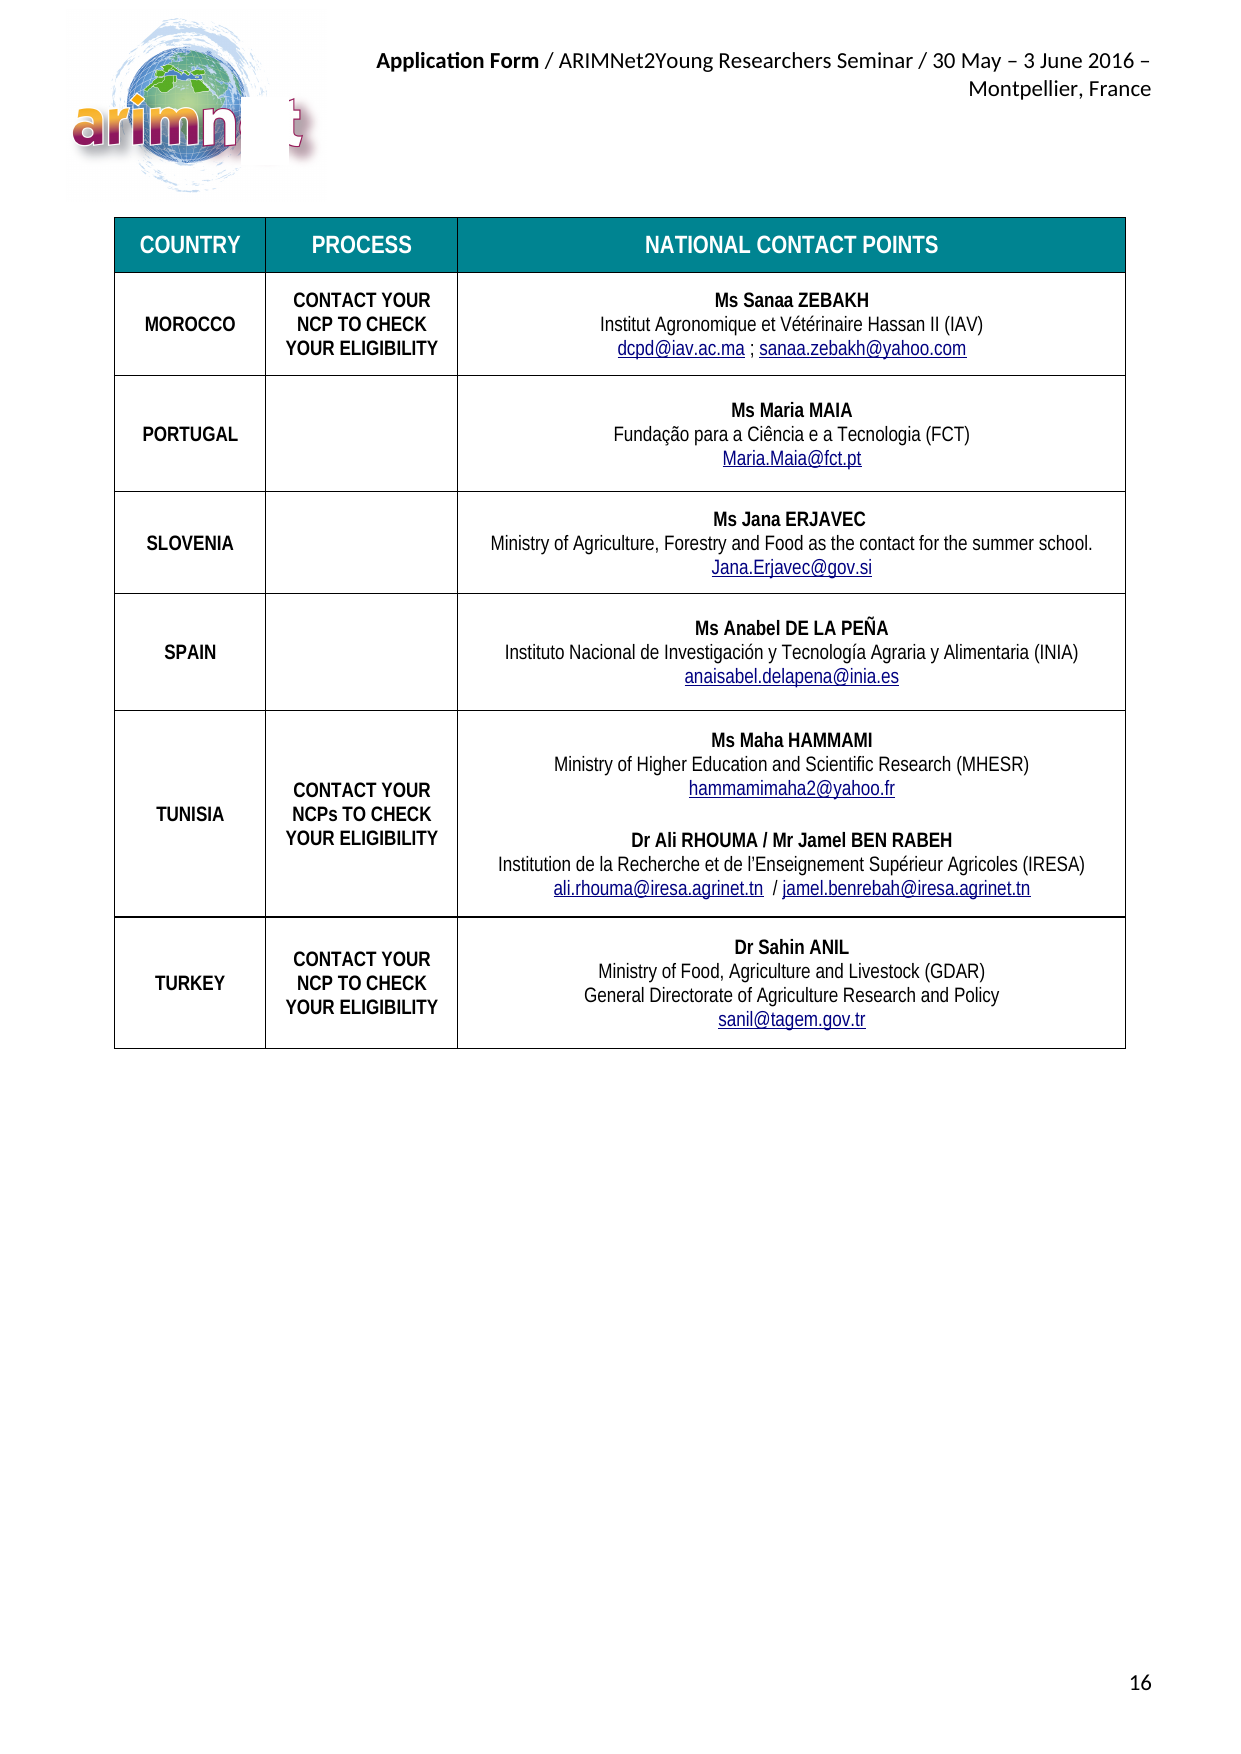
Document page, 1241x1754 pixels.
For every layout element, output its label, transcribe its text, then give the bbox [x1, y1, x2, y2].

table_header Country [115, 218, 265, 272]
table_cell Dr Sahin ANIL Ministry of Food, Agriculture and Livestock (GDAR) General Directorate of Agriculture Research and Policy sanil@tagem.gov.tr [458, 918, 1125, 1048]
table_header National Contact Points [458, 218, 1125, 272]
table_cell [266, 376, 457, 491]
table_cell Ms Maria MAIA Fundação para a Ciência e a Tecnologia (FCT) Maria.Maia@fct.pt [458, 376, 1125, 491]
table_cell Morocco [115, 273, 265, 375]
table_cell Portugal [115, 376, 265, 491]
table_cell CONTACT YOUR NCP TO CHECK YOUR ELIGIBILITY [266, 918, 457, 1048]
table_cell CONTACT YOUR NCP TO CHECK YOUR ELIGIBILITY [266, 273, 457, 375]
table_cell Ms Jana ERJAVEC Ministry of Agriculture, Forestry and Food as the contact for the summer school. Jana.Erjavec@gov.si [458, 492, 1125, 593]
table_cell CONTACT YOUR NCPs TO CHECK YOUR ELIGIBILITY [266, 711, 457, 916]
table_cell Slovenia [115, 492, 265, 593]
table_cell Turkey [115, 918, 265, 1048]
table_cell [266, 594, 457, 710]
table_cell Tunisia [115, 711, 265, 916]
table_cell Spain [115, 594, 265, 710]
table_cell Ms Maha HAMMAMI Ministry of Higher Education and Scientific Research (MHESR) hammamimaha2@yahoo.fr Dr Ali RHOUMA / Mr Jamel BEN RABEH Institution de la Recherche et de l’Enseignement Supérieur Agricoles (IRESA) ali.rhouma@iresa.agrinet.tn / jamel.benrebah@iresa.agrinet.tn [458, 711, 1125, 916]
table_cell Ms Anabel DE LA PEÑA Instituto Nacional de Investigación y Tecnología Agraria y Alimentaria (INIA) anaisabel.delapena@inia.es [458, 594, 1125, 710]
table_cell [266, 492, 457, 593]
table_header PROCESS [266, 218, 457, 272]
table_cell Ms Sanaa ZEBAKH Institut Agronomique et Vétérinaire Hassan II (IAV) dcpd@iav.ac.ma ; sanaa.zebakh@yahoo.com [458, 273, 1125, 375]
